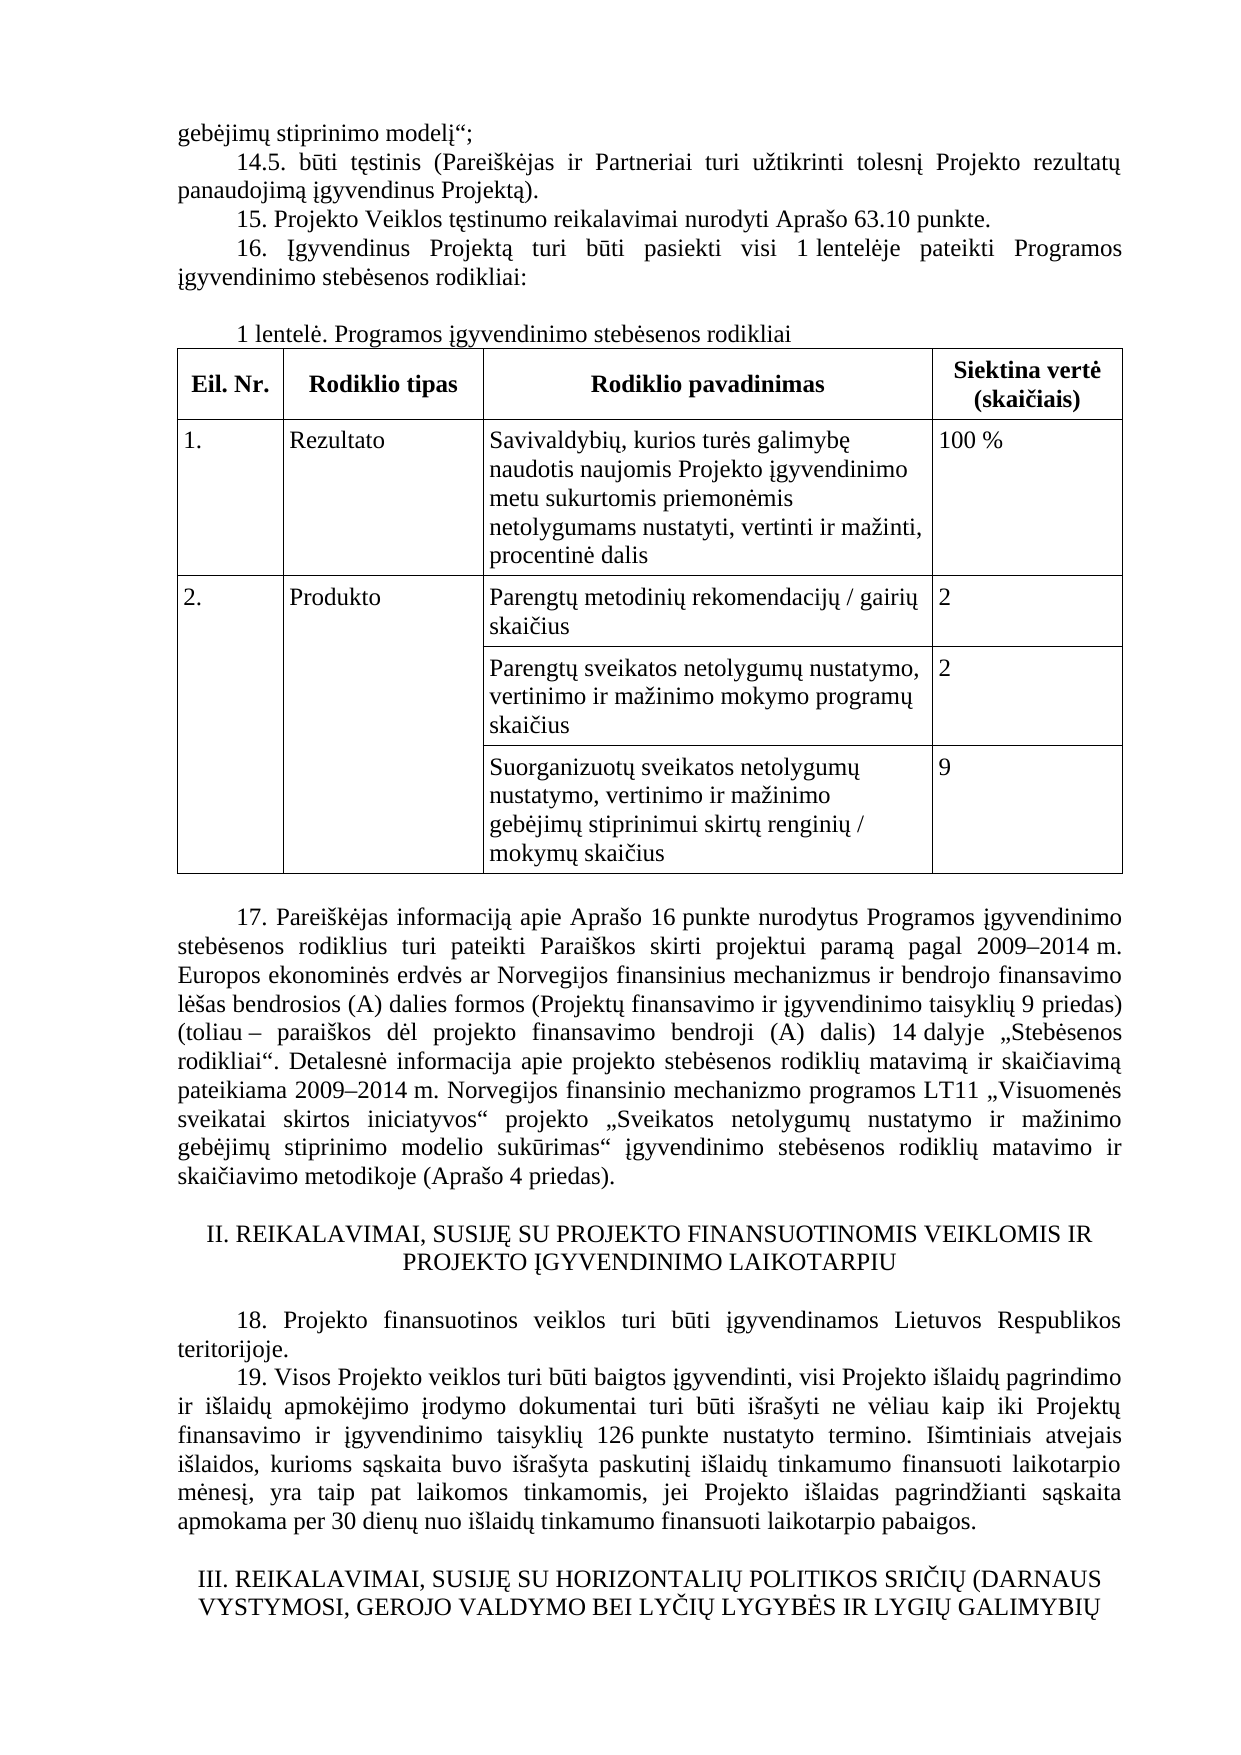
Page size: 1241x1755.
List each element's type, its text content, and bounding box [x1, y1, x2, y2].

table_header Rodiklio tipas [284, 349, 483, 418]
text III. REIKALAVIMAI, SUSIJĘ SU HORIZONTALIŲ POLITIKOS SRIČIŲ (DARNAUS VYSTYMOSI, GEROJO VALDYMO BEI LYČIŲ LYGYBĖS IR LYGIŲ GALIMYBIŲ [177, 1564, 1122, 1621]
table_cell Rezultato [284, 420, 483, 575]
table_cell Parengtų metodinių rekomendacijų / gairių skaičius [484, 576, 932, 646]
text II. REIKALAVIMAI, SUSIJĘ SU PROJEKTO FINANSUOTINOMIS VEIKLOMIS IR PROJEKTO ĮGYVENDINIMO LAIKOTARPIU [177, 1219, 1122, 1276]
text 17. Pareiškėjas informaciją apie Aprašo 16 punkte nurodytus Programos įgyvendinimo stebėsenos rodiklius turi pateikti Paraiškos skirti projektui paramą pagal 2009–2014 m. Europos ekonominės erdvės ar Norvegijos finansinius mechanizmus ir bendrojo finansavimo lėšas bendrosios (A) dalies formos (Projektų finansavimo ir įgyvendinimo taisyklių 9 priedas) (toliau – paraiškos dėl projekto finansavimo bendroji (A) dalis) 14 dalyje „Stebėsenos rodikliai“. Detalesnė informacija apie projekto stebėsenos rodiklių matavimą ir skaičiavimą pateikiama 2009–2014 m. Norvegijos finansinio mechanizmo programos LT11 „Visuomenės sveikatai skirtos iniciatyvos“ projekto „Sveikatos netolygumų nustatymo ir mažinimo gebėjimų stiprinimo modelio sukūrimas“ įgyvendinimo stebėsenos rodiklių matavimo ir skaičiavimo metodikoje (Aprašo 4 priedas). [177, 902, 1122, 1190]
table_cell Suorganizuotų sveikatos netolygumų nustatymo, vertinimo ir mažinimo gebėjimų stiprinimui skirtų renginių / mokymų skaičius [484, 746, 932, 873]
table_cell Savivaldybių, kurios turės galimybę naudotis naujomis Projekto įgyvendinimo metu sukurtomis priemonėmis netolygumams nustatyti, vertinti ir mažinti, procentinė dalis [484, 420, 932, 575]
text 1 lentelė. Programos įgyvendinimo stebėsenos rodikliai [177, 319, 1122, 348]
text 16. Įgyvendinus Projektą turi būti pasiekti visi 1 lentelėje pateikti Programos įgyvendinimo stebėsenos rodikliai: [177, 233, 1122, 291]
table_cell Parengtų sveikatos netolygumų nustatymo, vertinimo ir mažinimo mokymo programų skaičius [484, 647, 932, 745]
table_cell 100 % [933, 420, 1122, 575]
table_cell 9 [933, 746, 1122, 873]
text gebėjimų stiprinimo modelį“; [177, 118, 1122, 147]
table_header Rodiklio pavadinimas [484, 349, 932, 418]
text 14.5. būti tęstinis (Pareiškėjas ir Partneriai turi užtikrinti tolesnį Projekto rezultatų panaudojimą įgyvendinus Projektą). [177, 147, 1122, 204]
table_cell 1. [178, 420, 283, 575]
table_cell 2 [933, 576, 1122, 646]
text 19. Visos Projekto veiklos turi būti baigtos įgyvendinti, visi Projekto išlaidų pagrindimo ir išlaidų apmokėjimo įrodymo dokumentai turi būti išrašyti ne vėliau kaip iki Projektų finansavimo ir įgyvendinimo taisyklių 126 punkte nustatyto termino. Išimtiniais atvejais išlaidos, kurioms sąskaita buvo išrašyta paskutinį išlaidų tinkamumo finansuoti laikotarpio mėnesį, yra taip pat laikomos tinkamomis, jei Projekto išlaidas pagrindžianti sąskaita apmokama per 30 dienų nuo išlaidų tinkamumo finansuoti laikotarpio pabaigos. [177, 1362, 1122, 1535]
table_cell 2. [178, 576, 283, 873]
table_header Eil. Nr. [178, 349, 283, 418]
text 18. Projekto finansuotinos veiklos turi būti įgyvendinamos Lietuvos Respublikos teritorijoje. [177, 1305, 1122, 1362]
table_cell Produkto [284, 576, 483, 873]
text 15. Projekto Veiklos tęstinumo reikalavimai nurodyti Aprašo 63.10 punkte. [177, 204, 1122, 233]
table_cell 2 [933, 647, 1122, 745]
table_header Siektina vertė (skaičiais) [933, 349, 1122, 418]
